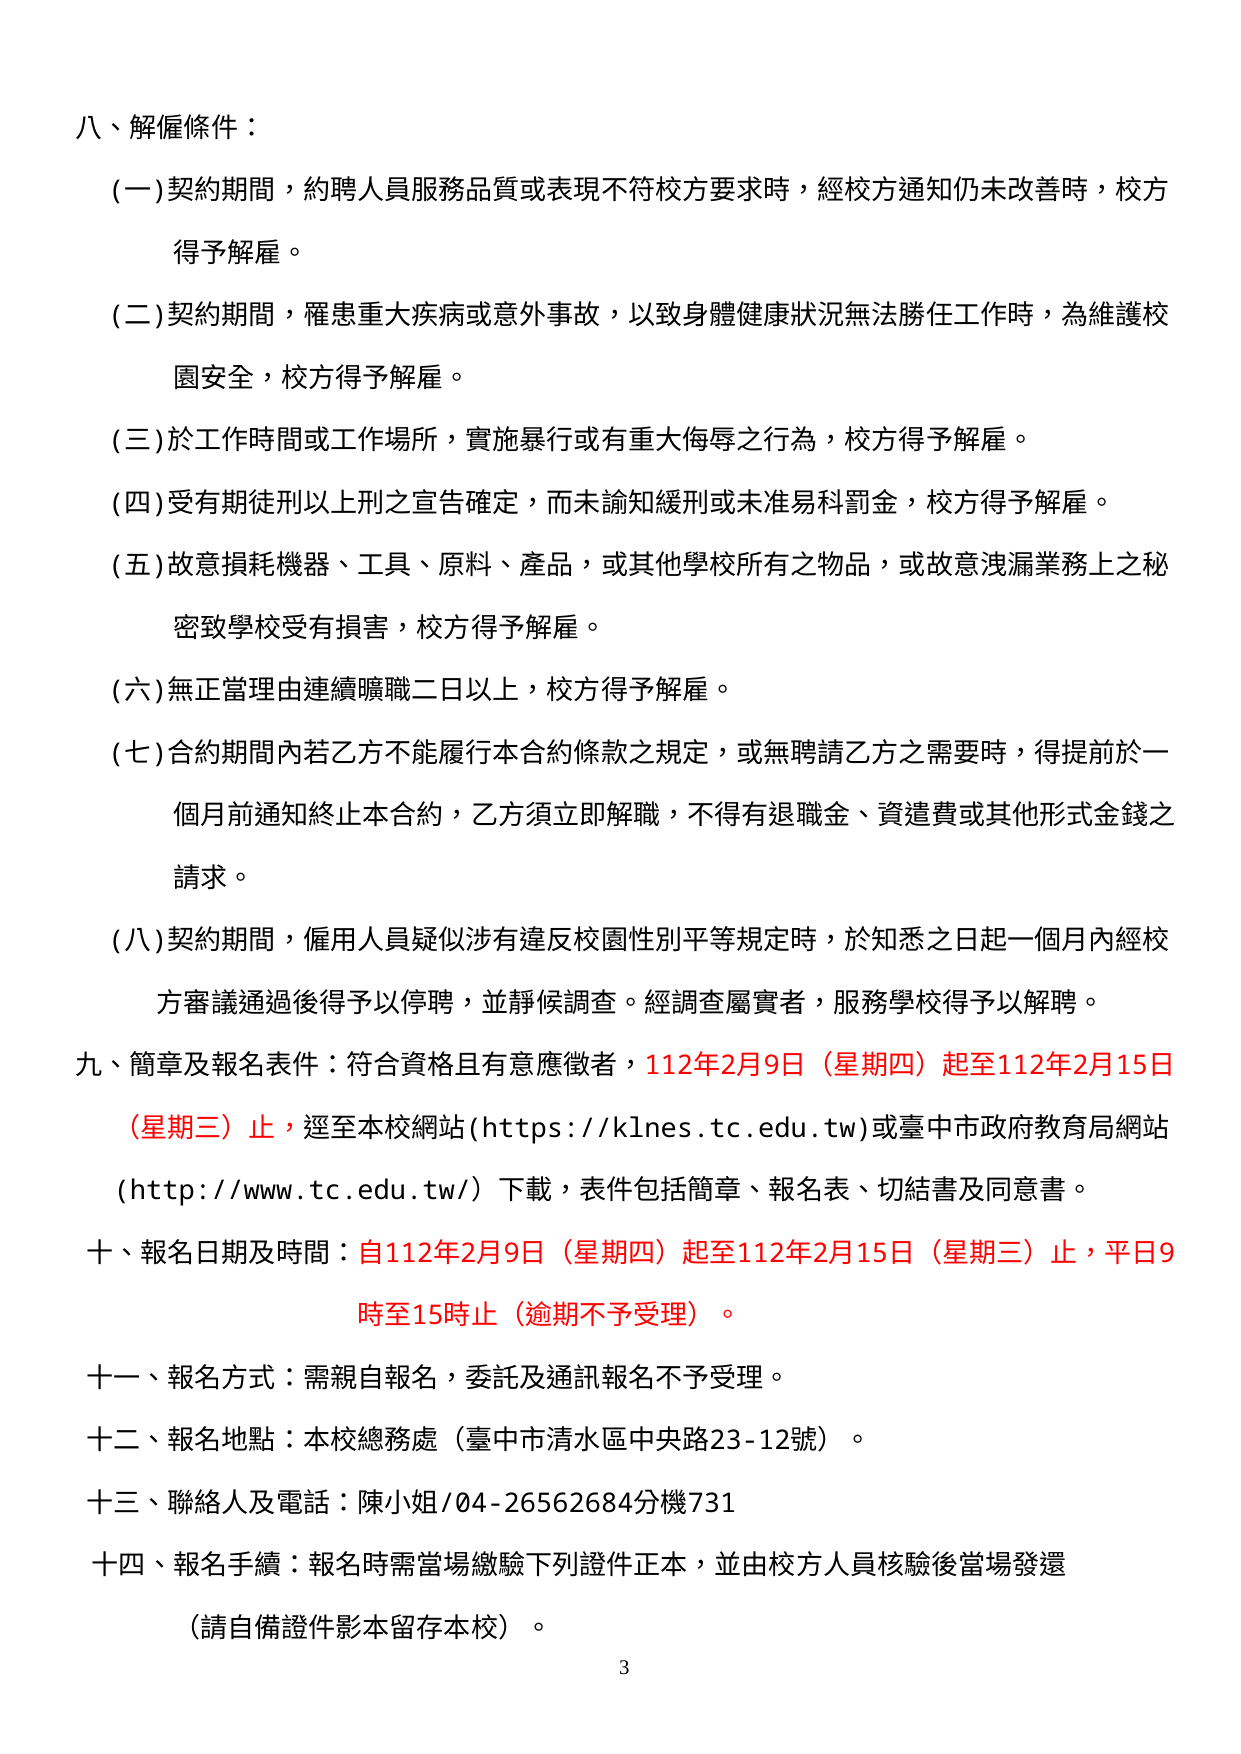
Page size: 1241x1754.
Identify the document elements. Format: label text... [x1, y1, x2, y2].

text 十、報名日期及時間：自112年2月9日（星期四）起至112年2月15日（星期三）止，平日9 [59, 1209, 1181, 1271]
text 十四、報名手續：報名時需當場繳驗下列證件正本，並由校方人員核驗後當場發還 [59, 1521, 1181, 1584]
text 密致學校受有損害，校方得予解雇。 [59, 584, 1181, 646]
text 八、解僱條件： [59, 84, 1181, 146]
text (三)於工作時間或工作場所，實施暴行或有重大侮辱之行為，校方得予解雇。 [59, 396, 1181, 459]
text 九、簡章及報名表件：符合資格且有意應徵者，112年2月9日（星期四）起至112年2月15日（星期三）止，逕至本校網站(https://klnes.tc.edu.tw)或臺中市政府教育局網站 [59, 1021, 1181, 1146]
text (五)故意損耗機器、工具、原料、產品，或其他學校所有之物品，或故意洩漏業務上之秘 [59, 521, 1181, 584]
text 園安全，校方得予解雇。 [59, 334, 1181, 396]
text 請求。 [59, 834, 1181, 896]
text (七)合約期間內若乙方不能履行本合約條款之規定，或無聘請乙方之需要時，得提前於一 [59, 709, 1181, 771]
text (http://www.tc.edu.tw/）下載，表件包括簡章、報名表、切結書及同意書。 [59, 1146, 1181, 1209]
text （請自備證件影本留存本校）。 [59, 1584, 1181, 1646]
text 十二、報名地點：本校總務處（臺中市清水區中央路23-12號）。 [59, 1396, 1181, 1459]
text 十一、報名方式：需親自報名，委託及通訊報名不予受理。 [59, 1334, 1181, 1396]
text 得予解雇。 [59, 209, 1181, 271]
text (八)契約期間，僱用人員疑似涉有違反校園性別平等規定時，於知悉之日起一個月內經校 [59, 896, 1181, 959]
text 個月前通知終止本合約，乙方須立即解職，不得有退職金、資遣費或其他形式金錢之 [59, 771, 1181, 834]
text (六)無正當理由連續曠職二日以上，校方得予解雇。 [59, 646, 1181, 709]
text (四)受有期徒刑以上刑之宣告確定，而未諭知緩刑或未准易科罰金，校方得予解雇。 [59, 459, 1181, 521]
text 十三、聯絡人及電話：陳小姐/04-26562684分機731 [59, 1459, 1181, 1521]
text 時至15時止（逾期不予受理）。 [59, 1271, 1181, 1334]
text (一)契約期間，約聘人員服務品質或表現不符校方要求時，經校方通知仍未改善時，校方 [59, 146, 1181, 209]
text (二)契約期間，罹患重大疾病或意外事故，以致身體健康狀況無法勝任工作時，為維護校 [59, 271, 1181, 334]
text 方審議通過後得予以停聘，並靜候調查。經調查屬實者，服務學校得予以解聘。 [59, 959, 1181, 1021]
